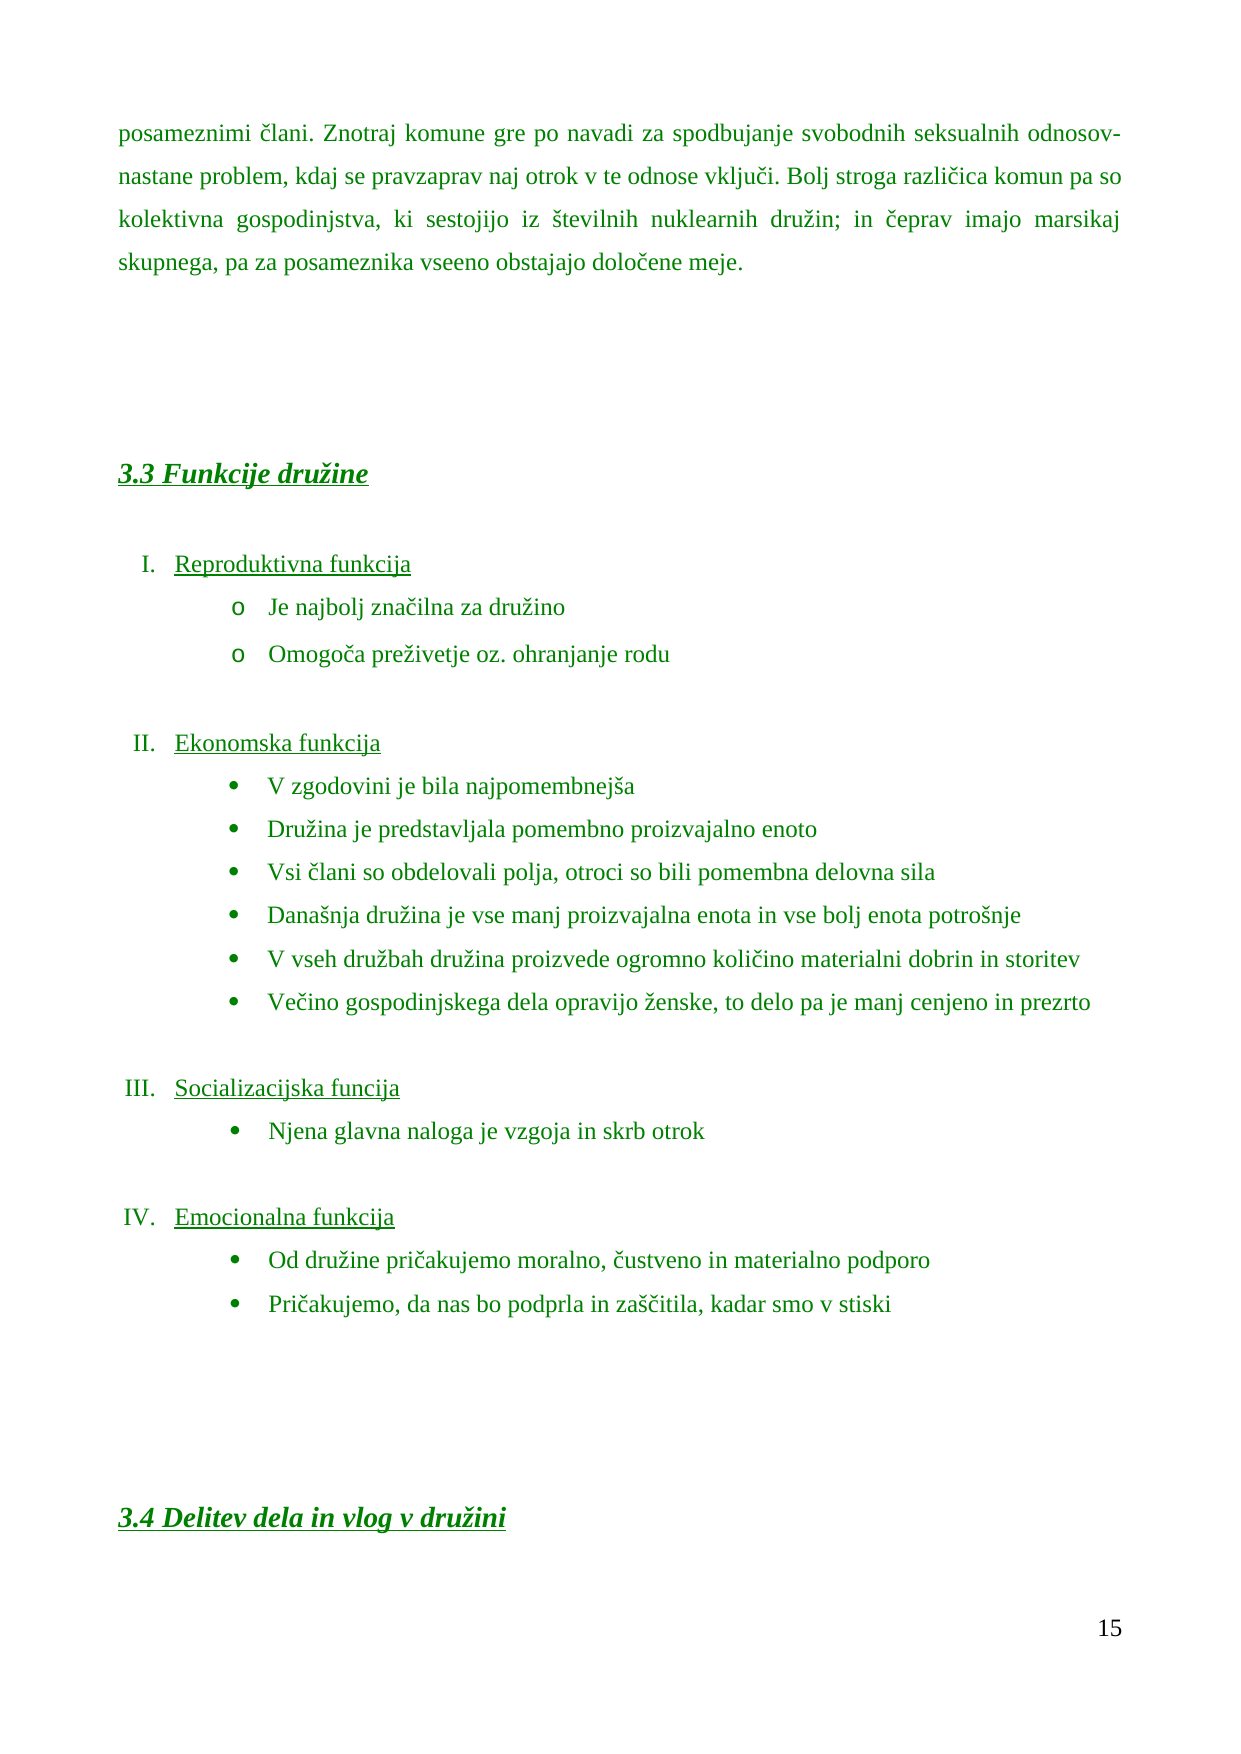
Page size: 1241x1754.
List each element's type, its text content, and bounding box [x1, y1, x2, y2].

list Družina je predstavljala pomembno proizvajalno enoto [229, 814, 1122, 843]
list Vsi člani so obdelovali polja, otroci so bili pomembna delovna sila [229, 857, 1122, 886]
list V zgodovini je bila najpomembnejša [229, 771, 1122, 800]
list Ekonomska funkcija [156, 728, 1122, 757]
list Emocionalna funkcija [156, 1202, 1122, 1231]
list Večino gospodinjskega dela opravijo ženske, to delo pa je manj cenjeno in prezrto [229, 987, 1122, 1016]
text 3.4 Delitev dela in vlog v družini [118, 1501, 1122, 1534]
list Od družine pričakujemo moralno, čustveno in materialno podporo [231, 1246, 1122, 1274]
list V vseh družbah družina proizvede ogromno količino materialni dobrin in storitev [229, 944, 1122, 972]
list Je najbolj značilna za družino [231, 592, 1122, 623]
text posameznimi člani. Znotraj komune gre po navadi za spodbujanje svobodnih seksualnih odnosov- nastane problem, kdaj se pravzaprav naj otrok v te odnose vključi. Bolj stroga različica komun pa so kolektivna gospodinjstva, ki sestojijo iz številnih nuklearnih družin; in čeprav imajo marsikaj skupnega, pa za posameznika vseeno obstajajo določene meje. [118, 118, 1122, 276]
list Socializacijska funcija [156, 1073, 1122, 1102]
list Njena glavna naloga je vzgoja in skrb otrok [231, 1116, 1122, 1145]
list Omogoča preživetje oz. ohranjanje rodu [231, 639, 1122, 669]
list Današnja družina je vse manj proizvajalna enota in vse bolj enota potrošnje [229, 901, 1122, 929]
list Pričakujemo, da nas bo podprla in zaščitila, kadar smo v stiski [231, 1289, 1122, 1317]
list Reproduktivna funkcija [156, 549, 1122, 578]
text 3.3 Funkcije družine [118, 456, 1122, 489]
